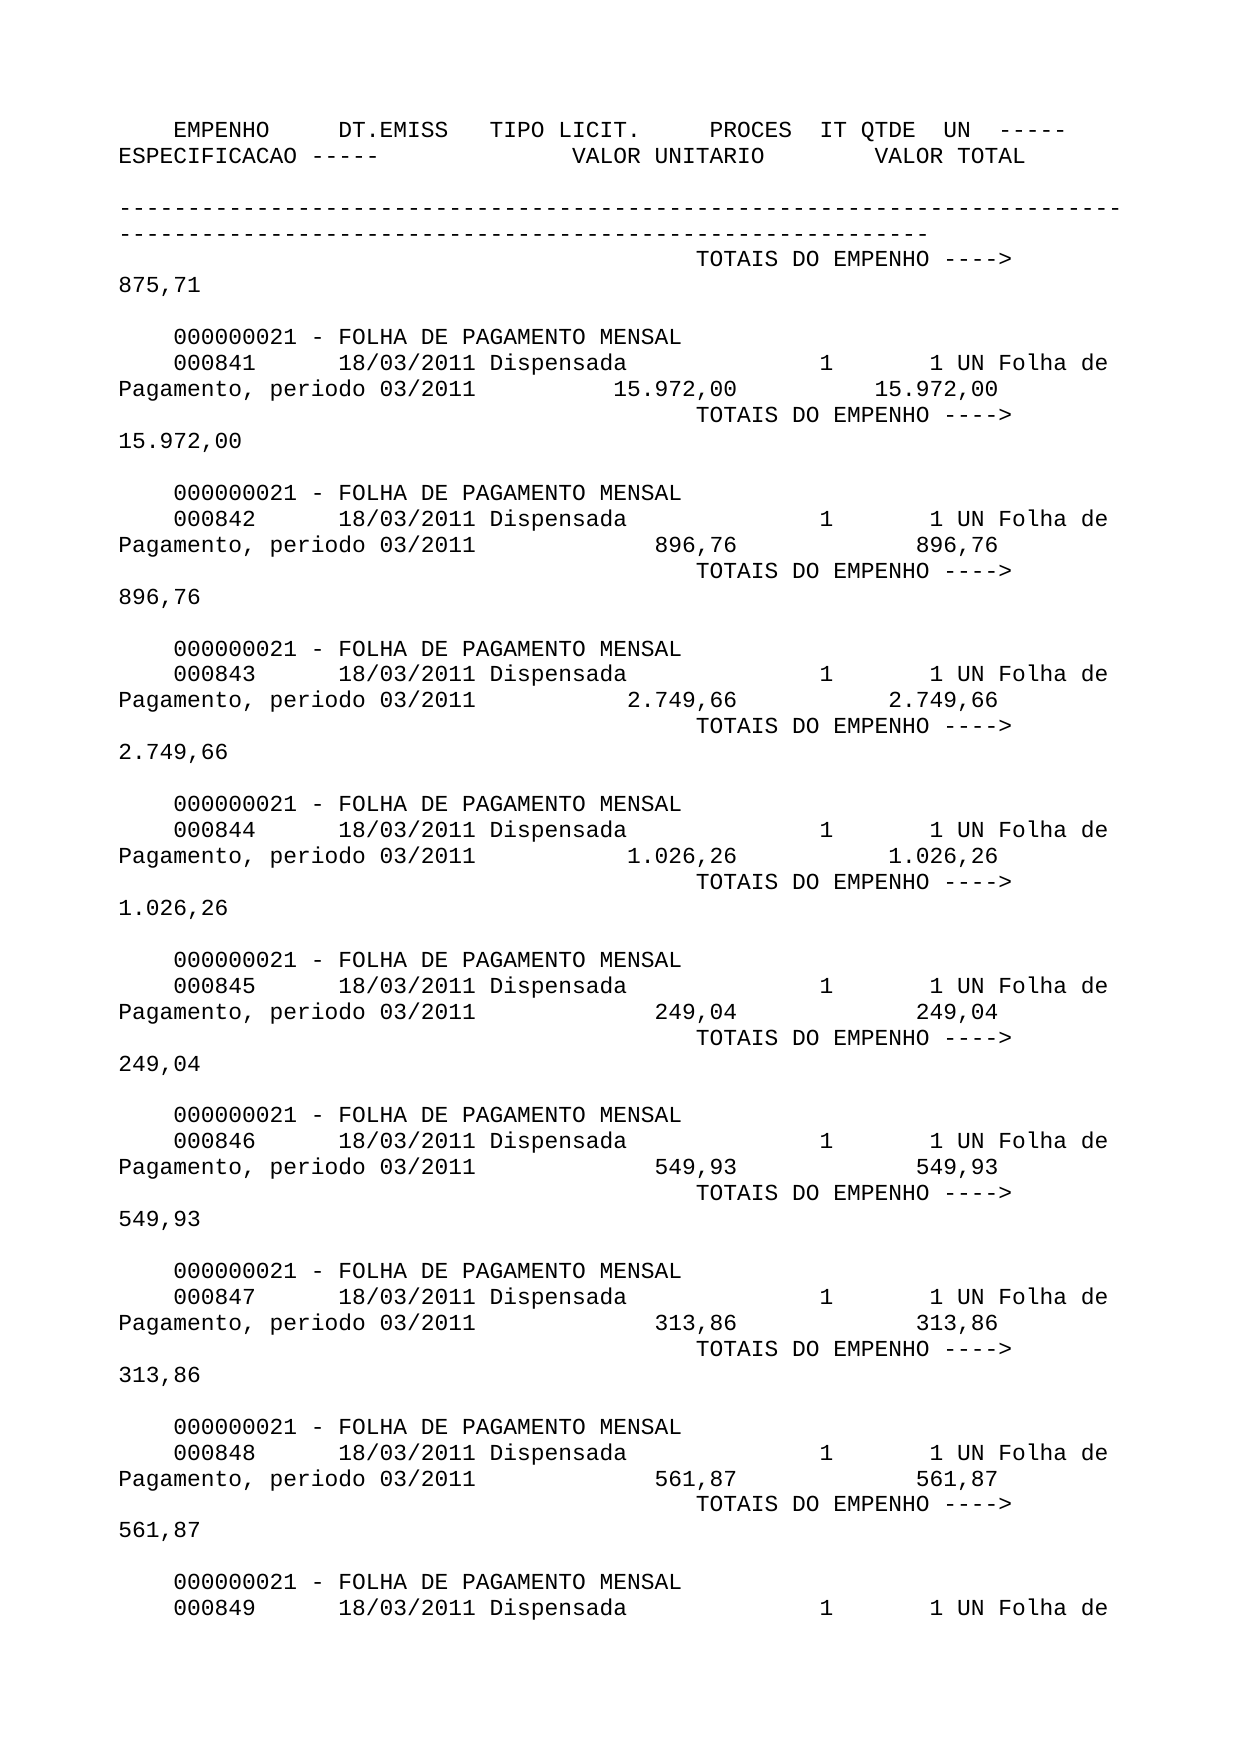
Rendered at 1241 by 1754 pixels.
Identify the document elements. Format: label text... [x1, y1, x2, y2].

text 000000021 - FOLHA DE PAGAMENTO MENSAL [118, 948, 1122, 974]
text 000000021 - FOLHA DE PAGAMENTO MENSAL [118, 481, 1122, 507]
text 000000021 - FOLHA DE PAGAMENTO MENSAL [118, 1415, 1122, 1441]
text 000847 18/03/2011 Dispensada 1 1 UN Folha de Pagamento, periodo 03/2011 313,86 313,86 [118, 1285, 1122, 1337]
text 000000021 - FOLHA DE PAGAMENTO MENSAL [118, 1104, 1122, 1130]
text 000848 18/03/2011 Dispensada 1 1 UN Folha de Pagamento, periodo 03/2011 561,87 561,87 [118, 1441, 1122, 1493]
text 000849 18/03/2011 Dispensada 1 1 UN Folha de [118, 1597, 1122, 1622]
text TOTAIS DO EMPENHO ----> 561,87 [118, 1493, 1122, 1545]
text ------------------------------------------------------------------------------------------------------------------------------------ [118, 170, 1122, 248]
text 000000021 - FOLHA DE PAGAMENTO MENSAL [118, 1259, 1122, 1285]
text 000000021 - FOLHA DE PAGAMENTO MENSAL [118, 326, 1122, 352]
text TOTAIS DO EMPENHO ----> 1.026,26 [118, 870, 1122, 922]
text 000000021 - FOLHA DE PAGAMENTO MENSAL [118, 792, 1122, 818]
text 000844 18/03/2011 Dispensada 1 1 UN Folha de Pagamento, periodo 03/2011 1.026,26 1.026,26 [118, 818, 1122, 870]
text TOTAIS DO EMPENHO ----> 2.749,66 [118, 715, 1122, 767]
text 000842 18/03/2011 Dispensada 1 1 UN Folha de Pagamento, periodo 03/2011 896,76 896,76 [118, 507, 1122, 559]
text TOTAIS DO EMPENHO ----> 313,86 [118, 1337, 1122, 1389]
text TOTAIS DO EMPENHO ----> 249,04 [118, 1026, 1122, 1078]
text EMPENHO DT.EMISS TIPO LICIT. PROCES IT QTDE UN ----- ESPECIFICACAO ----- VALOR UNITARIO VALOR TOTAL [118, 118, 1122, 170]
text TOTAIS DO EMPENHO ----> 549,93 [118, 1182, 1122, 1233]
text 000845 18/03/2011 Dispensada 1 1 UN Folha de Pagamento, periodo 03/2011 249,04 249,04 [118, 974, 1122, 1026]
text TOTAIS DO EMPENHO ----> 875,71 [118, 248, 1122, 300]
text 000846 18/03/2011 Dispensada 1 1 UN Folha de Pagamento, periodo 03/2011 549,93 549,93 [118, 1130, 1122, 1182]
text 000841 18/03/2011 Dispensada 1 1 UN Folha de Pagamento, periodo 03/2011 15.972,00 15.972,00 [118, 352, 1122, 403]
text TOTAIS DO EMPENHO ----> 896,76 [118, 559, 1122, 611]
text 000843 18/03/2011 Dispensada 1 1 UN Folha de Pagamento, periodo 03/2011 2.749,66 2.749,66 [118, 663, 1122, 715]
text 000000021 - FOLHA DE PAGAMENTO MENSAL [118, 637, 1122, 663]
text 000000021 - FOLHA DE PAGAMENTO MENSAL [118, 1571, 1122, 1597]
text TOTAIS DO EMPENHO ----> 15.972,00 [118, 403, 1122, 455]
